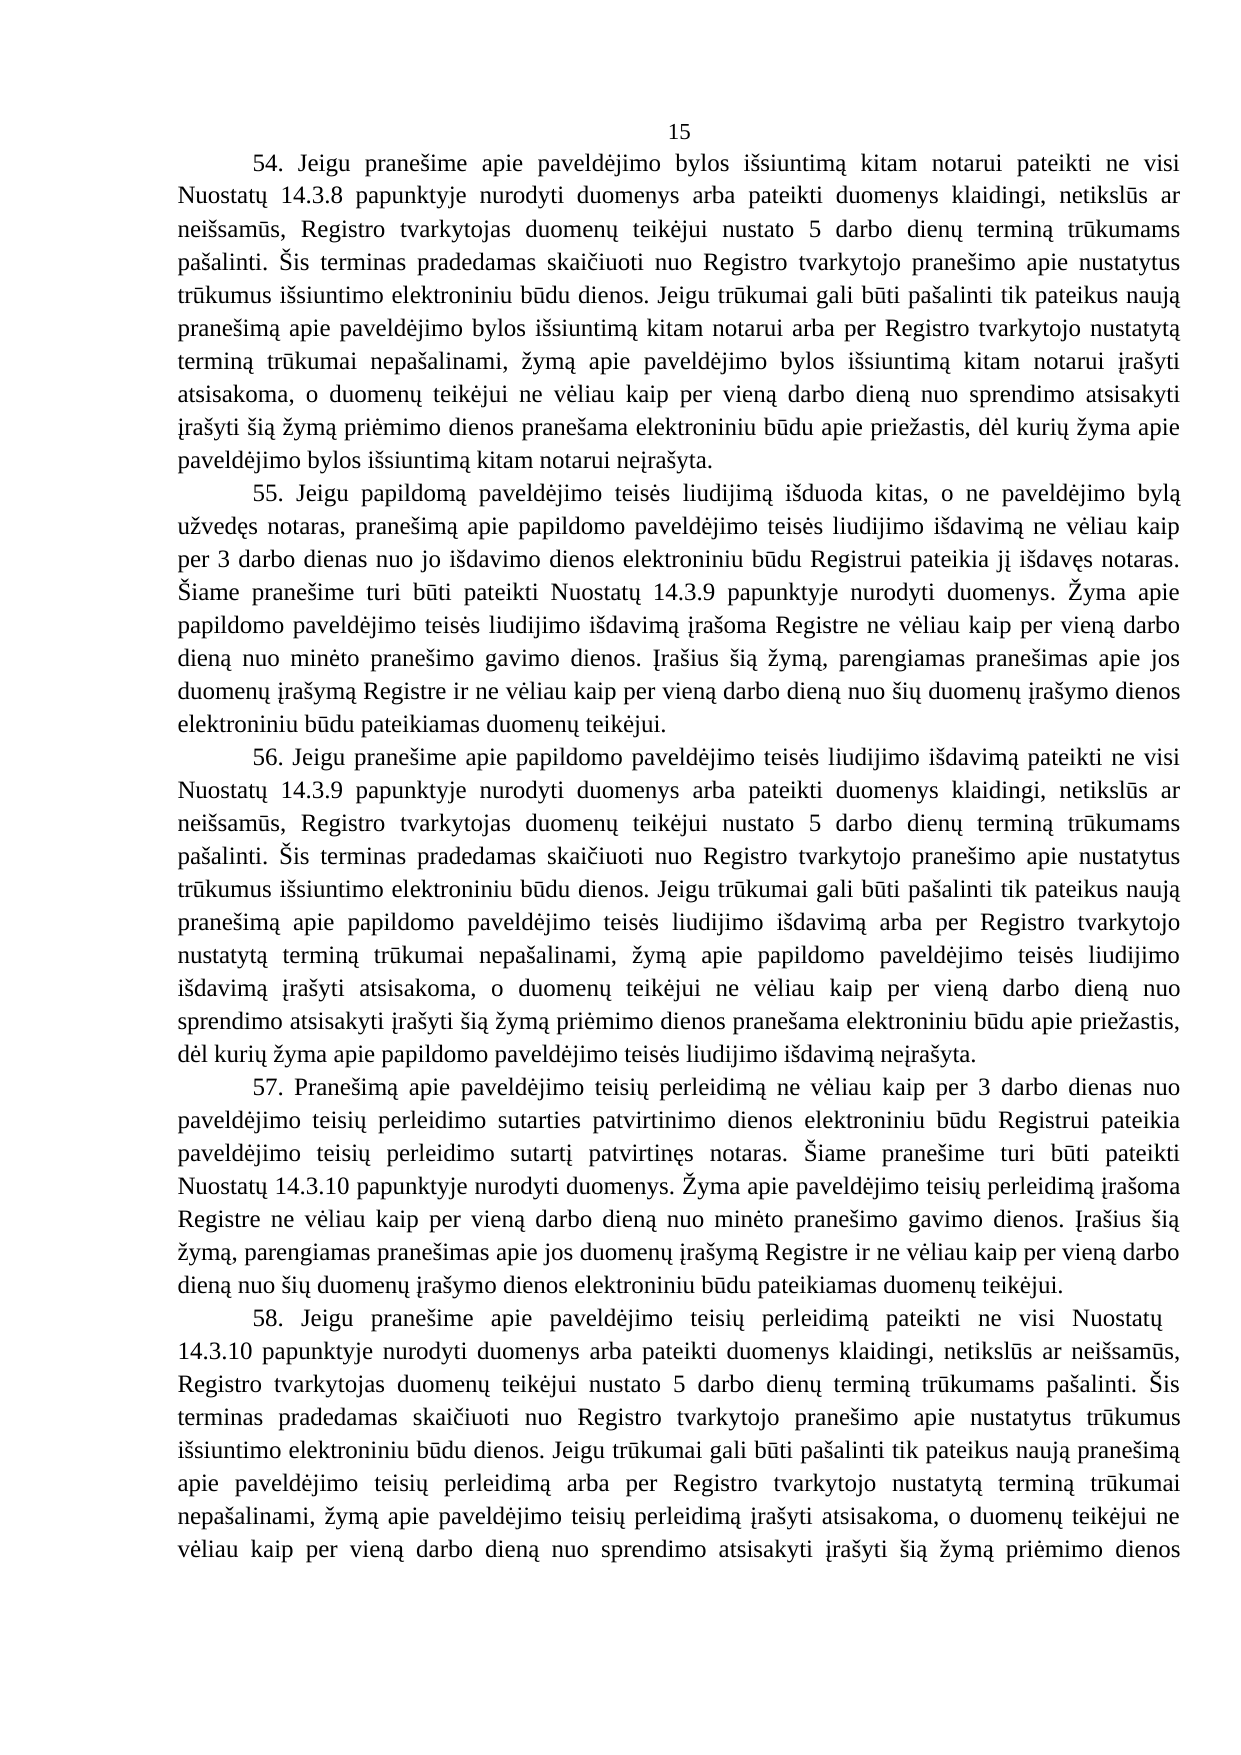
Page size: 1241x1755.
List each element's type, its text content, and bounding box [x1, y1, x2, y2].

text 55. Jeigu papildomą paveldėjimo teisės liudijimą išduoda kitas, o ne paveldėjimo bylą užvedęs notaras, pranešimą apie papildomo paveldėjimo teisės liudijimo išdavimą ne vėliau kaip per 3 darbo dienas nuo jo išdavimo dienos elektroniniu būdu Registrui pateikia jį išdavęs notaras. Šiame pranešime turi būti pateikti Nuostatų 14.3.9 papunktyje nurodyti duomenys. Žyma apie papildomo paveldėjimo teisės liudijimo išdavimą įrašoma Registre ne vėliau kaip per vieną darbo dieną nuo minėto pranešimo gavimo dienos. Įrašius šią žymą, parengiamas pranešimas apie jos duomenų įrašymą Registre ir ne vėliau kaip per vieną darbo dieną nuo šių duomenų įrašymo dienos elektroniniu būdu pateikiamas duomenų teikėjui. [177, 478, 1181, 738]
text 54. Jeigu pranešime apie paveldėjimo bylos išsiuntimą kitam notarui pateikti ne visi Nuostatų 14.3.8 papunktyje nurodyti duomenys arba pateikti duomenys klaidingi, netikslūs ar neišsamūs, Registro tvarkytojas duomenų teikėjui nustato 5 darbo dienų terminą trūkumams pašalinti. Šis terminas pradedamas skaičiuoti nuo Registro tvarkytojo pranešimo apie nustatytus trūkumus išsiuntimo elektroniniu būdu dienos. Jeigu trūkumai gali būti pašalinti tik pateikus naują pranešimą apie paveldėjimo bylos išsiuntimą kitam notarui arba per Registro tvarkytojo nustatytą terminą trūkumai nepašalinami, žymą apie paveldėjimo bylos išsiuntimą kitam notarui įrašyti atsisakoma, o duomenų teikėjui ne vėliau kaip per vieną darbo dieną nuo sprendimo atsisakyti įrašyti šią žymą priėmimo dienos pranešama elektroniniu būdu apie priežastis, dėl kurių žyma apie paveldėjimo bylos išsiuntimą kitam notarui neįrašyta. [177, 148, 1181, 473]
text 56. Jeigu pranešime apie papildomo paveldėjimo teisės liudijimo išdavimą pateikti ne visi Nuostatų 14.3.9 papunktyje nurodyti duomenys arba pateikti duomenys klaidingi, netikslūs ar neišsamūs, Registro tvarkytojas duomenų teikėjui nustato 5 darbo dienų terminą trūkumams pašalinti. Šis terminas pradedamas skaičiuoti nuo Registro tvarkytojo pranešimo apie nustatytus trūkumus išsiuntimo elektroniniu būdu dienos. Jeigu trūkumai gali būti pašalinti tik pateikus naują pranešimą apie papildomo paveldėjimo teisės liudijimo išdavimą arba per Registro tvarkytojo nustatytą terminą trūkumai nepašalinami, žymą apie papildomo paveldėjimo teisės liudijimo išdavimą įrašyti atsisakoma, o duomenų teikėjui ne vėliau kaip per vieną darbo dieną nuo sprendimo atsisakyti įrašyti šią žymą priėmimo dienos pranešama elektroniniu būdu apie priežastis, dėl kurių žyma apie papildomo paveldėjimo teisės liudijimo išdavimą neįrašyta. [177, 742, 1181, 1068]
text 57. Pranešimą apie paveldėjimo teisių perleidimą ne vėliau kaip per 3 darbo dienas nuo paveldėjimo teisių perleidimo sutarties patvirtinimo dienos elektroniniu būdu Registrui pateikia paveldėjimo teisių perleidimo sutartį patvirtinęs notaras. Šiame pranešime turi būti pateikti Nuostatų 14.3.10 papunktyje nurodyti duomenys. Žyma apie paveldėjimo teisių perleidimą įrašoma Registre ne vėliau kaip per vieną darbo dieną nuo minėto pranešimo gavimo dienos. Įrašius šią žymą, parengiamas pranešimas apie jos duomenų įrašymą Registre ir ne vėliau kaip per vieną darbo dieną nuo šių duomenų įrašymo dienos elektroniniu būdu pateikiamas duomenų teikėjui. [177, 1072, 1181, 1299]
text 58. Jeigu pranešime apie paveldėjimo teisių perleidimą pateikti ne visi Nuostatų 14.3.10 papunktyje nurodyti duomenys arba pateikti duomenys klaidingi, netikslūs ar neišsamūs, Registro tvarkytojas duomenų teikėjui nustato 5 darbo dienų terminą trūkumams pašalinti. Šis terminas pradedamas skaičiuoti nuo Registro tvarkytojo pranešimo apie nustatytus trūkumus išsiuntimo elektroniniu būdu dienos. Jeigu trūkumai gali būti pašalinti tik pateikus naują pranešimą apie paveldėjimo teisių perleidimą arba per Registro tvarkytojo nustatytą terminą trūkumai nepašalinami, žymą apie paveldėjimo teisių perleidimą įrašyti atsisakoma, o duomenų teikėjui ne vėliau kaip per vieną darbo dieną nuo sprendimo atsisakyti įrašyti šią žymą priėmimo dienos [177, 1303, 1181, 1563]
